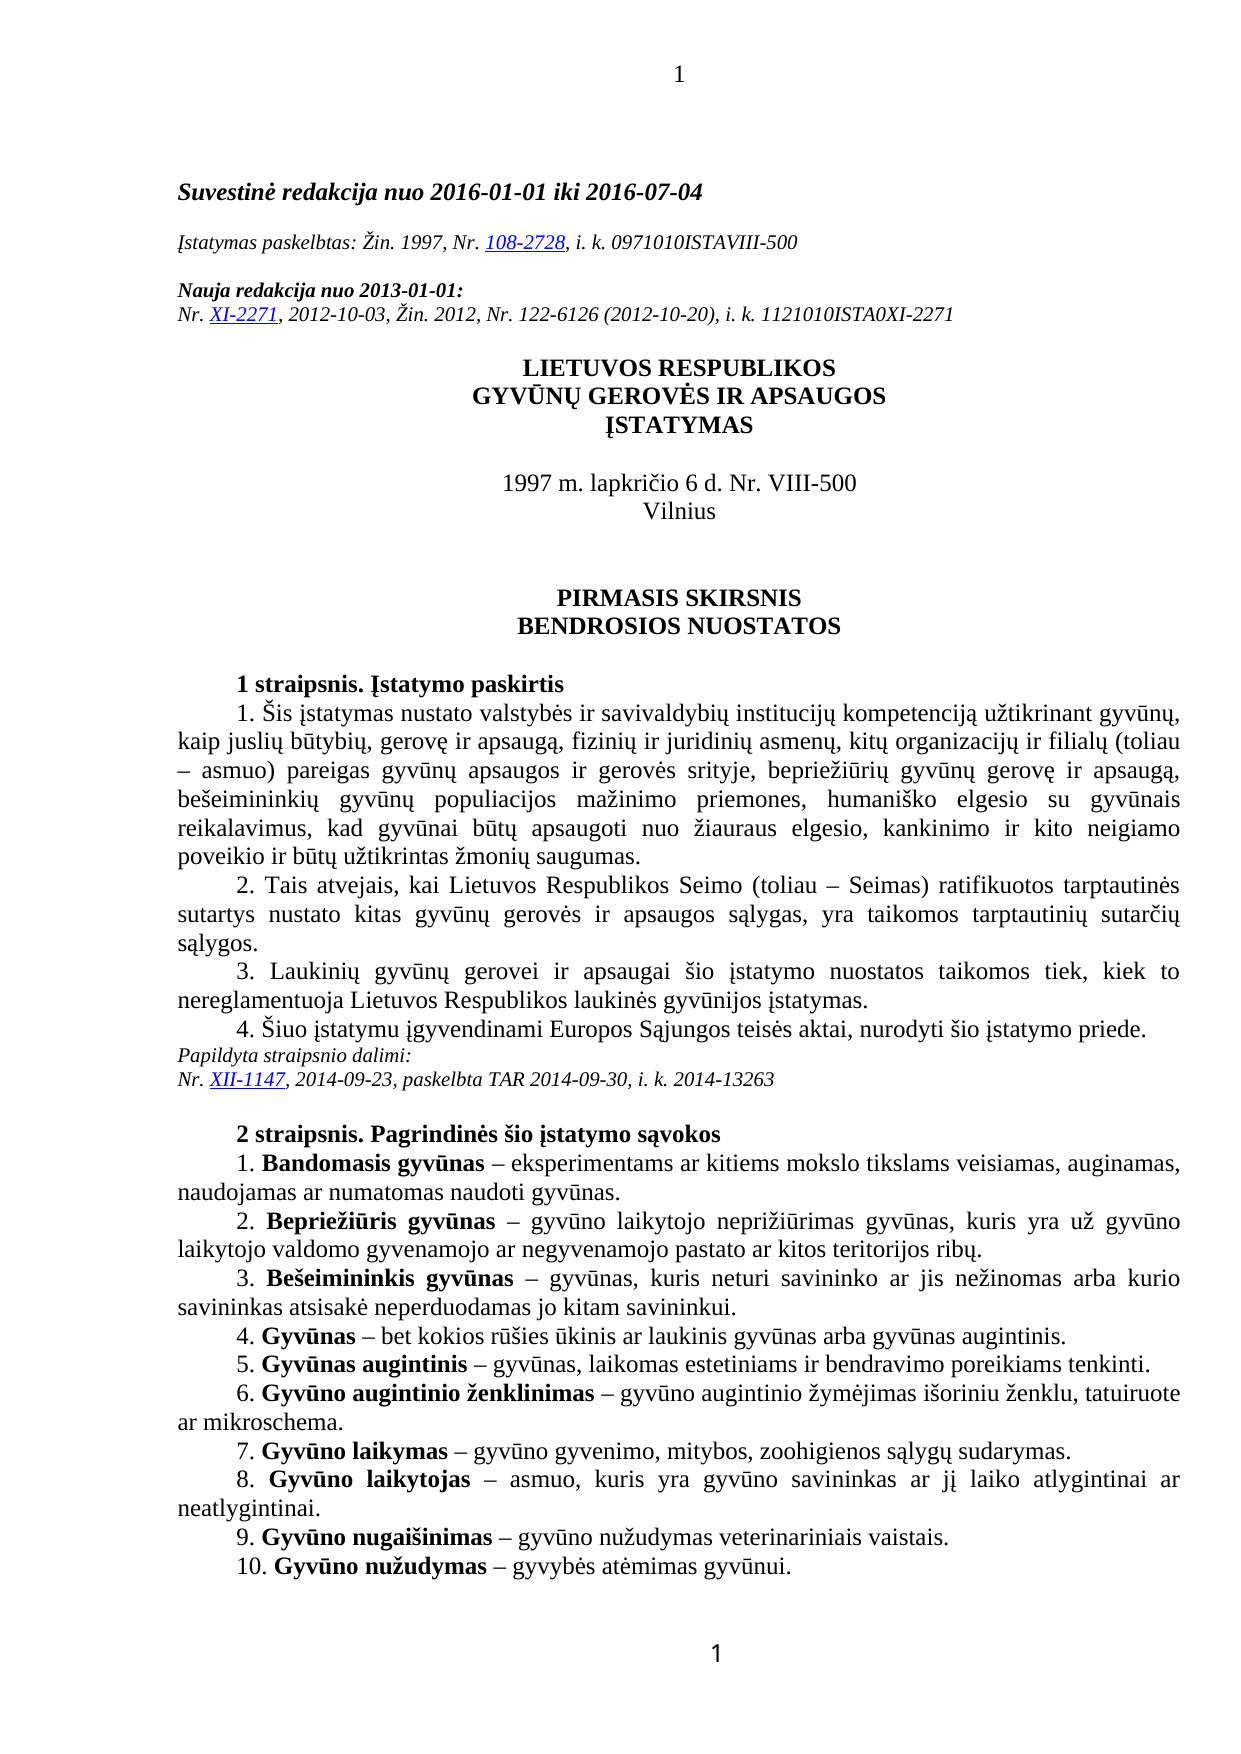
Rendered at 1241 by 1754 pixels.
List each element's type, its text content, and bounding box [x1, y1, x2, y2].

text 2 straipsnis. Pagrindinės šio įstatymo sąvokos [177, 1119, 1181, 1148]
text 6. Gyvūno augintinio ženklinimas – gyvūno augintinio žymėjimas išoriniu ženklu, tatuiruote ar mikroschema. [177, 1378, 1181, 1436]
text 5. Gyvūnas augintinis – gyvūnas, laikomas estetiniams ir bendravimo poreikiams tenkinti. [177, 1349, 1181, 1378]
text GYVŪNŲ GEROVĖS IR APSAUGOS [177, 381, 1181, 410]
text 4. Šiuo įstatymu įgyvendinami Europos Sąjungos teisės aktai, nurodyti šio įstatymo priede. [177, 1014, 1181, 1043]
text 8. Gyvūno laikytojas – asmuo, kuris yra gyvūno savininkas ar jį laiko atlygintinai ar neatlygintinai. [177, 1464, 1181, 1522]
text Papildyta straipsnio dalimi: [177, 1043, 1181, 1067]
text 2. Tais atvejais, kai Lietuvos Respublikos Seimo (toliau – Seimas) ratifikuotos tarptautinės sutartys nustato kitas gyvūnų gerovės ir apsaugos sąlygas, yra taikomos tarptautinių sutarčių sąlygos. [177, 870, 1181, 956]
text Nauja redakcija nuo 2013-01-01: [177, 278, 1181, 302]
text BENDROSIOS NUOSTATOS [177, 611, 1181, 640]
text Nr. XI-2271, 2012-10-03, Žin. 2012, Nr. 122-6126 (2012-10-20), i. k. 1121010ISTA0XI-2271 [177, 302, 1181, 326]
text LIETUVOS RESPUBLIKOS [177, 353, 1181, 381]
text 1. Bandomasis gyvūnas – eksperimentams ar kitiems mokslo tikslams veisiamas, auginamas, naudojamas ar numatomas naudoti gyvūnas. [177, 1148, 1181, 1206]
text Suvestinė redakcija nuo 2016-01-01 iki 2016-07-04 [177, 177, 1181, 206]
text 7. Gyvūno laikymas – gyvūno gyvenimo, mitybos, zoohigienos sąlygų sudarymas. [177, 1436, 1181, 1464]
text 3. Laukinių gyvūnų gerovei ir apsaugai šio įstatymo nuostatos taikomos tiek, kiek to nereglamentuoja Lietuvos Respublikos laukinės gyvūnijos įstatymas. [177, 956, 1181, 1014]
text ĮSTATYMAS [177, 410, 1181, 439]
text 2. Bepriežiūris gyvūnas – gyvūno laikytojo neprižiūrimas gyvūnas, kuris yra už gyvūno laikytojo valdomo gyvenamojo ar negyvenamojo pastato ar kitos teritorijos ribų. [177, 1206, 1181, 1263]
text PIRMASIS SKIRSNIS [177, 583, 1181, 611]
text 1 straipsnis. Įstatymo paskirtis [177, 669, 1181, 698]
text Įstatymas paskelbtas: Žin. 1997, Nr. 108-2728, i. k. 0971010ISTAVIII-500 [177, 230, 1181, 254]
text 1997 m. lapkričio 6 d. Nr. VIII-500 [177, 468, 1181, 496]
text 9. Gyvūno nugaišinimas – gyvūno nužudymas veterinariniais vaistais. [177, 1522, 1181, 1551]
text 4. Gyvūnas – bet kokios rūšies ūkinis ar laukinis gyvūnas arba gyvūnas augintinis. [177, 1321, 1181, 1349]
text 3. Bešeimininkis gyvūnas – gyvūnas, kuris neturi savininko ar jis nežinomas arba kurio savininkas atsisakė neperduodamas jo kitam savininkui. [177, 1263, 1181, 1321]
text 1. Šis įstatymas nustato valstybės ir savivaldybių institucijų kompetenciją užtikrinant gyvūnų, kaip juslių būtybių, gerovę ir apsaugą, fizinių ir juridinių asmenų, kitų organizacijų ir filialų (toliau – asmuo) pareigas gyvūnų apsaugos ir gerovės srityje, bepriežiūrių gyvūnų gerovę ir apsaugą, bešeimininkių gyvūnų populiacijos mažinimo priemones, humaniško elgesio su gyvūnais reikalavimus, kad gyvūnai būtų apsaugoti nuo žiauraus elgesio, kankinimo ir kito neigiamo poveikio ir būtų užtikrintas žmonių saugumas. [177, 698, 1181, 870]
text 10. Gyvūno nužudymas – gyvybės atėmimas gyvūnui. [177, 1551, 1181, 1579]
text Nr. XII-1147, 2014-09-23, paskelbta TAR 2014-09-30, i. k. 2014-13263 [177, 1067, 1181, 1091]
text Vilnius [177, 496, 1181, 525]
